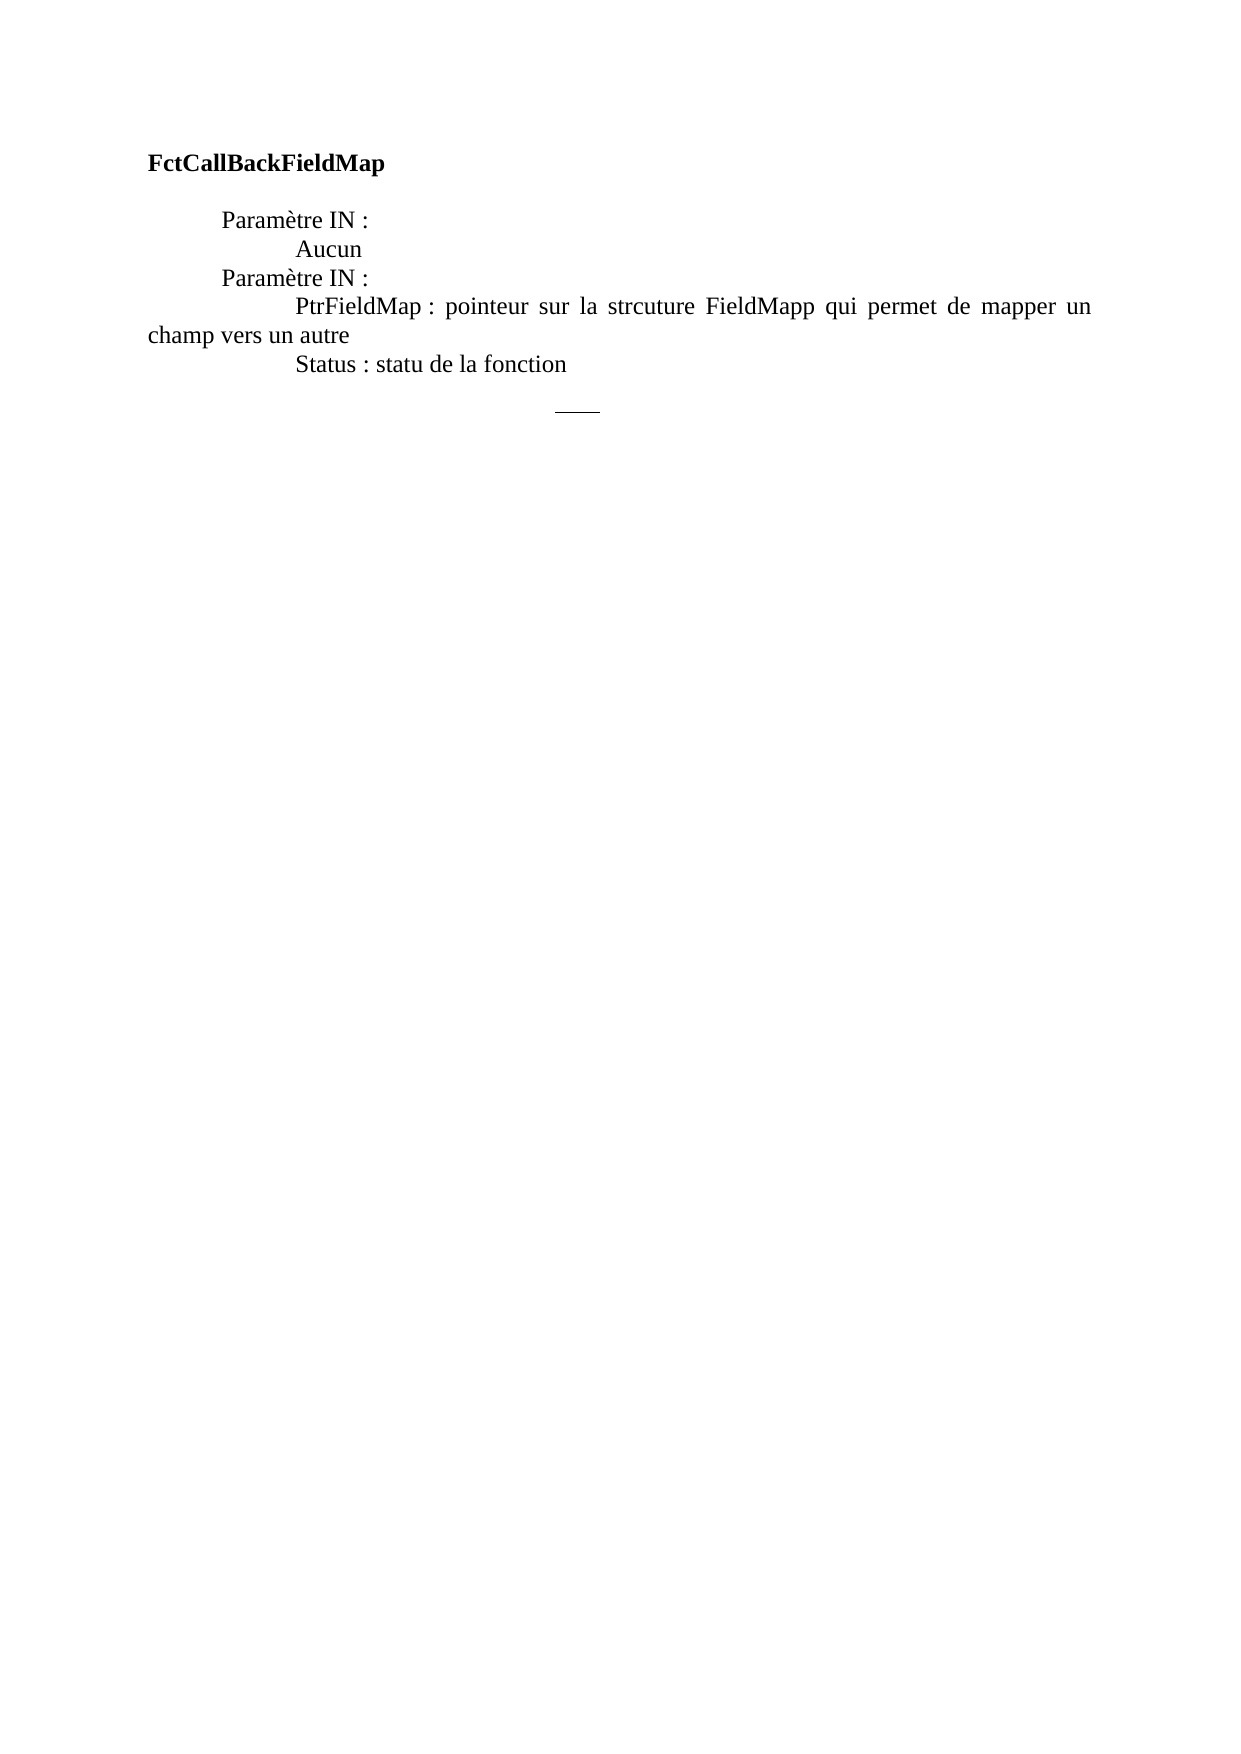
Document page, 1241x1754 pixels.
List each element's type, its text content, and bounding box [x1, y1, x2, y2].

text Aucun [148, 234, 1092, 263]
text Paramètre IN : [148, 205, 1092, 234]
text Paramètre IN : [148, 263, 1092, 291]
text Status : statu de la fonction [148, 349, 1092, 378]
subtitle FctCallBackFieldMap [148, 148, 1092, 176]
text PtrFieldMap : pointeur sur la strcuture FieldMapp qui permet de mapper un champ vers un autre [148, 291, 1092, 349]
